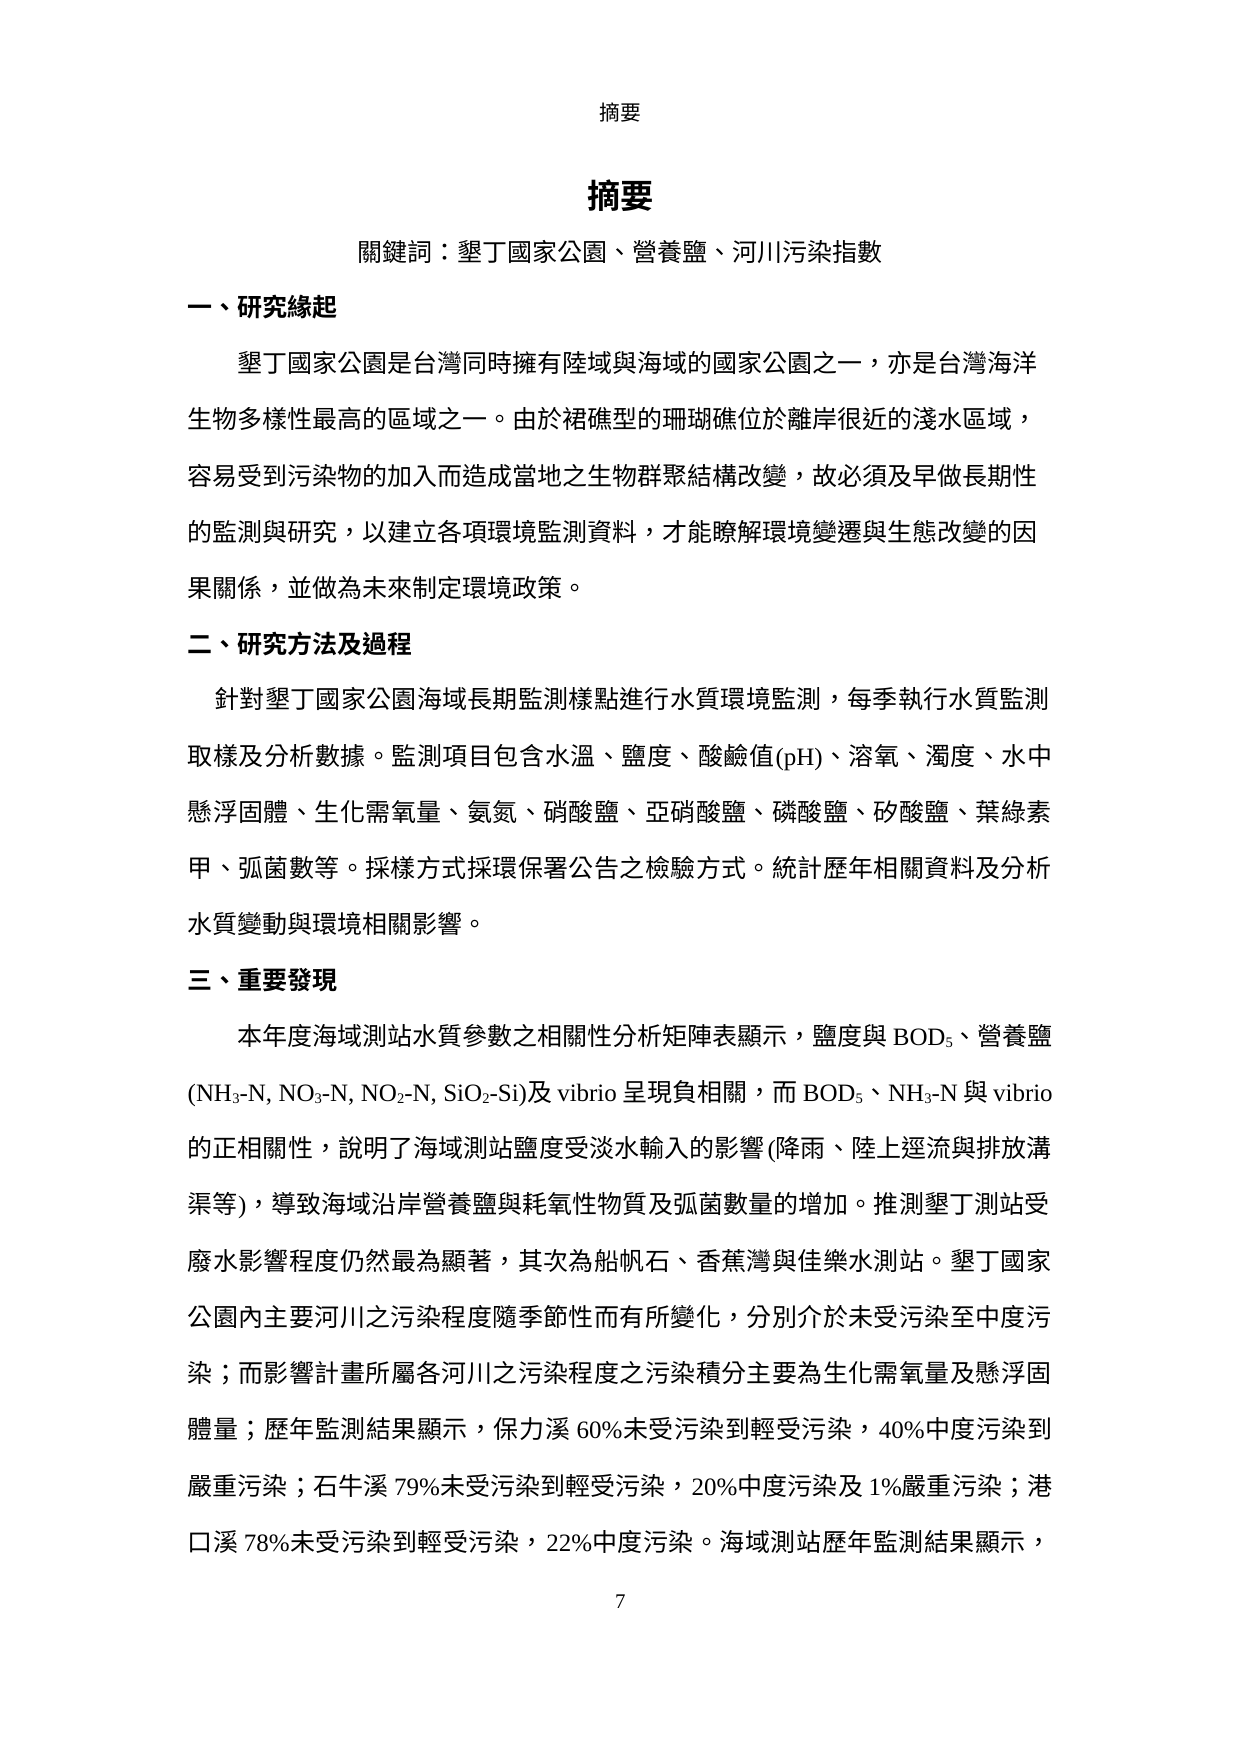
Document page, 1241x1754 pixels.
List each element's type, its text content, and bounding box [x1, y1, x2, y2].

text 針對墾丁國家公園海域長期監測樣點進行水質環境監測，每季執行水質監測取樣及分析數據。監測項目包含水溫、鹽度、酸鹼值(pH)、溶氧、濁度、水中懸浮固體、生化需氧量、氨氮、硝酸鹽、亞硝酸鹽、磷酸鹽、矽酸鹽、葉綠素甲、弧菌數等。採樣方式採環保署公告之檢驗方式。統計歷年相關資料及分析水質變動與環境相關影響。 [187, 673, 1053, 935]
text 一、研究緣起 [187, 281, 1053, 318]
text 墾丁國家公園是台灣同時擁有陸域與海域的國家公園之一，亦是台灣海洋生物多樣性最高的區域之一。由於裙礁型的珊瑚礁位於離岸很近的淺水區域，容易受到污染物的加入而造成當地之生物群聚結構改變，故必須及早做長期性的監測與研究，以建立各項環境監測資料，才能瞭解環境變遷與生態改變的因果關係，並做為未來制定環境政策。 [187, 337, 1053, 599]
subtitle 摘要 [187, 150, 1053, 225]
text 三、重要發現 [187, 953, 1053, 991]
text 關鍵詞：墾丁國家公園、營養鹽、河川污染指數 [187, 225, 1053, 263]
text 二、研究方法及過程 [187, 617, 1053, 655]
text 本年度海域測站水質參數之相關性分析矩陣表顯示，鹽度與BOD5、營養鹽(NH3-N, NO3-N, NO2-N, SiO2-Si)及vibrio呈現負相關，而BOD5、NH3-N與vibrio的正相關性，說明了海域測站鹽度受淡水輸入的影響(降雨、陸上逕流與排放溝渠等)，導致海域沿岸營養鹽與耗氧性物質及弧菌數量的增加。推測墾丁測站受廢水影響程度仍然最為顯著，其次為船帆石、香蕉灣與佳樂水測站。墾丁國家公園內主要河川之污染程度隨季節性而有所變化，分別介於未受污染至中度污染；而影響計畫所屬各河川之污染程度之污染積分主要為生化需氧量及懸浮固體量；歷年監測結果顯示，保力溪60%未受污染到輕受污染，40%中度污染到嚴重污染；石牛溪79%未受污染到輕受污染，20%中度污染及1%嚴重污染；港口溪78%未受污染到輕受污染，22%中度污染。海域測站歷年監測結果顯示， [187, 1009, 1053, 1553]
